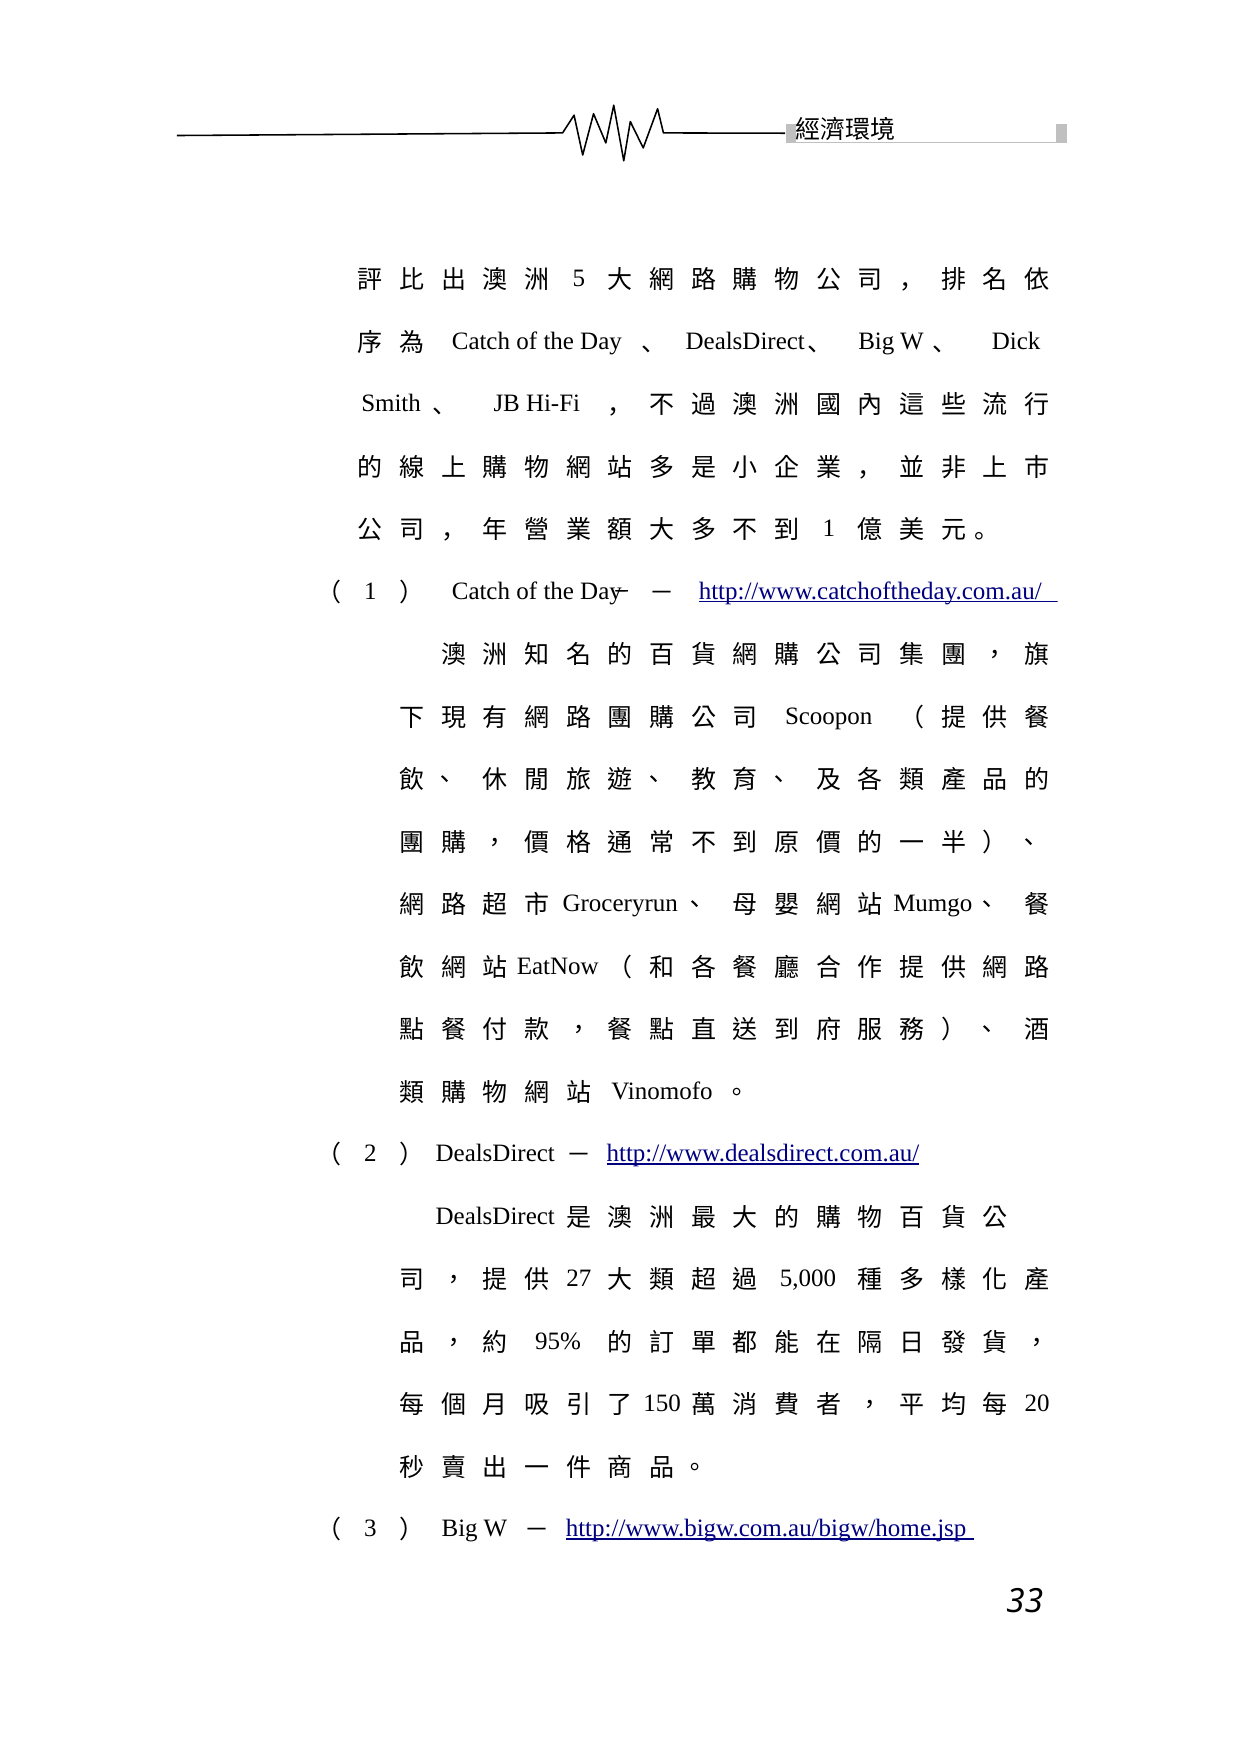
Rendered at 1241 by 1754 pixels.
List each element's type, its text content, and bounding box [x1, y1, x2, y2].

text （1）Catch of the Day̵̶̶－http://www.catchoftheday.com.au/ [306, 549, 1058, 611]
text 澳洲知名的百貨網購公司集團，旗下現有網路團購公司Scoopon（提供餐飲、休閒旅遊、教育、及各類產品的團購，價格通常不到原價的一半）、網路超市Groceryrun、母嬰網站Mumgo、餐飲網站EatNow（和各餐廳合作提供網路點餐付款，餐點直送到府服務）、酒類購物網站Vinomofo。 [367, 611, 1058, 1111]
text （2）DealsDirect－http://www.dealsdirect.com.au/ [306, 1111, 1058, 1174]
text 評比出澳洲5大網路購物公司，排名依序為Catch of the Day、DealsDirect、Big W、Dick Smith、JB Hi-Fi，不過澳洲國內這些流行的線上購物網站多是小企業，並非上市公司，年營業額大多不到1億美元。 [330, 236, 1058, 549]
text （3）Big W－http://www.bigw.com.au/bigw/home.jsp [306, 1486, 1058, 1549]
text DealsDirect是澳洲最大的購物百貨公司，提供27大類超過5,000種多樣化產品，約95%的訂單都能在隔日發貨，每個月吸引了150萬消費者，平均每20秒賣出一件商品。 [367, 1174, 1058, 1486]
